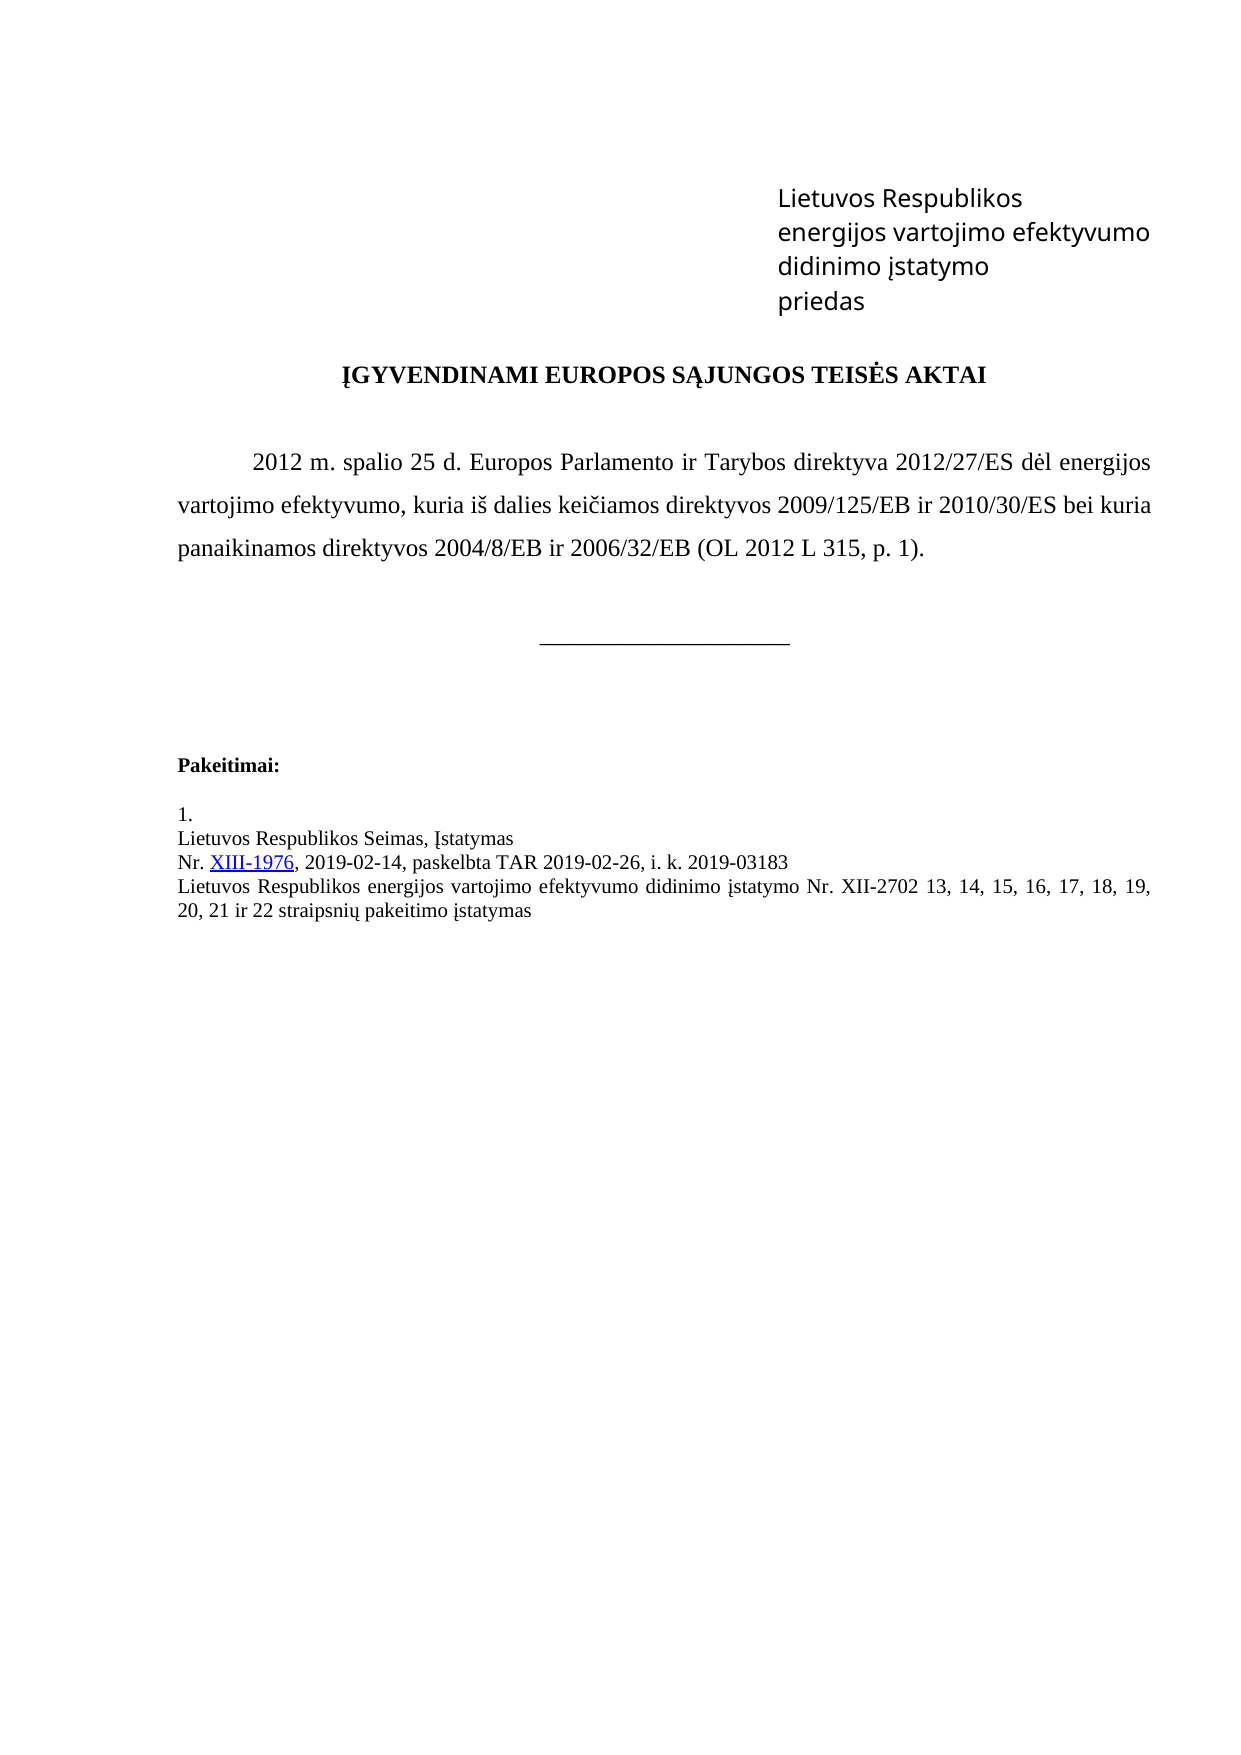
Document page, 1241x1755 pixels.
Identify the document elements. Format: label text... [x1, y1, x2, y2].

text energijos vartojimo efektyvumo [702, 215, 1152, 249]
text 1. [177, 802, 1152, 826]
text Lietuvos Respublikos energijos vartojimo efektyvumo didinimo įstatymo Nr. XII-2702 13, 14, 15, 16, 17, 18, 19, 20, 21 ir 22 straipsnių pakeitimo įstatymas [177, 874, 1152, 922]
text Lietuvos Respublikos [702, 181, 1152, 215]
text Lietuvos Respublikos Seimas, Įstatymas [177, 826, 1152, 850]
text Pakeitimai: [177, 753, 1152, 777]
text priedas [702, 283, 1152, 317]
text ____________________ [177, 619, 1152, 648]
text 2012 m. spalio 25 d. Europos Parlamento ir Tarybos direktyva 2012/27/ES dėl energijos vartojimo efektyvumo, kuria iš dalies keičiamos direktyvos 2009/125/EB ir 2010/30/ES bei kuria panaikinamos direktyvos 2004/8/EB ir 2006/32/EB (OL 2012 L 315, p. 1). [177, 447, 1152, 562]
text Nr. XIII-1976, 2019-02-14, paskelbta TAR 2019-02-26, i. k. 2019-03183 [177, 850, 1152, 874]
text didinimo įstatymo [702, 249, 1152, 283]
text ĮGYVENDINAMI EUROPOS SĄJUNGOS TEISĖS AKTAI [177, 360, 1152, 389]
